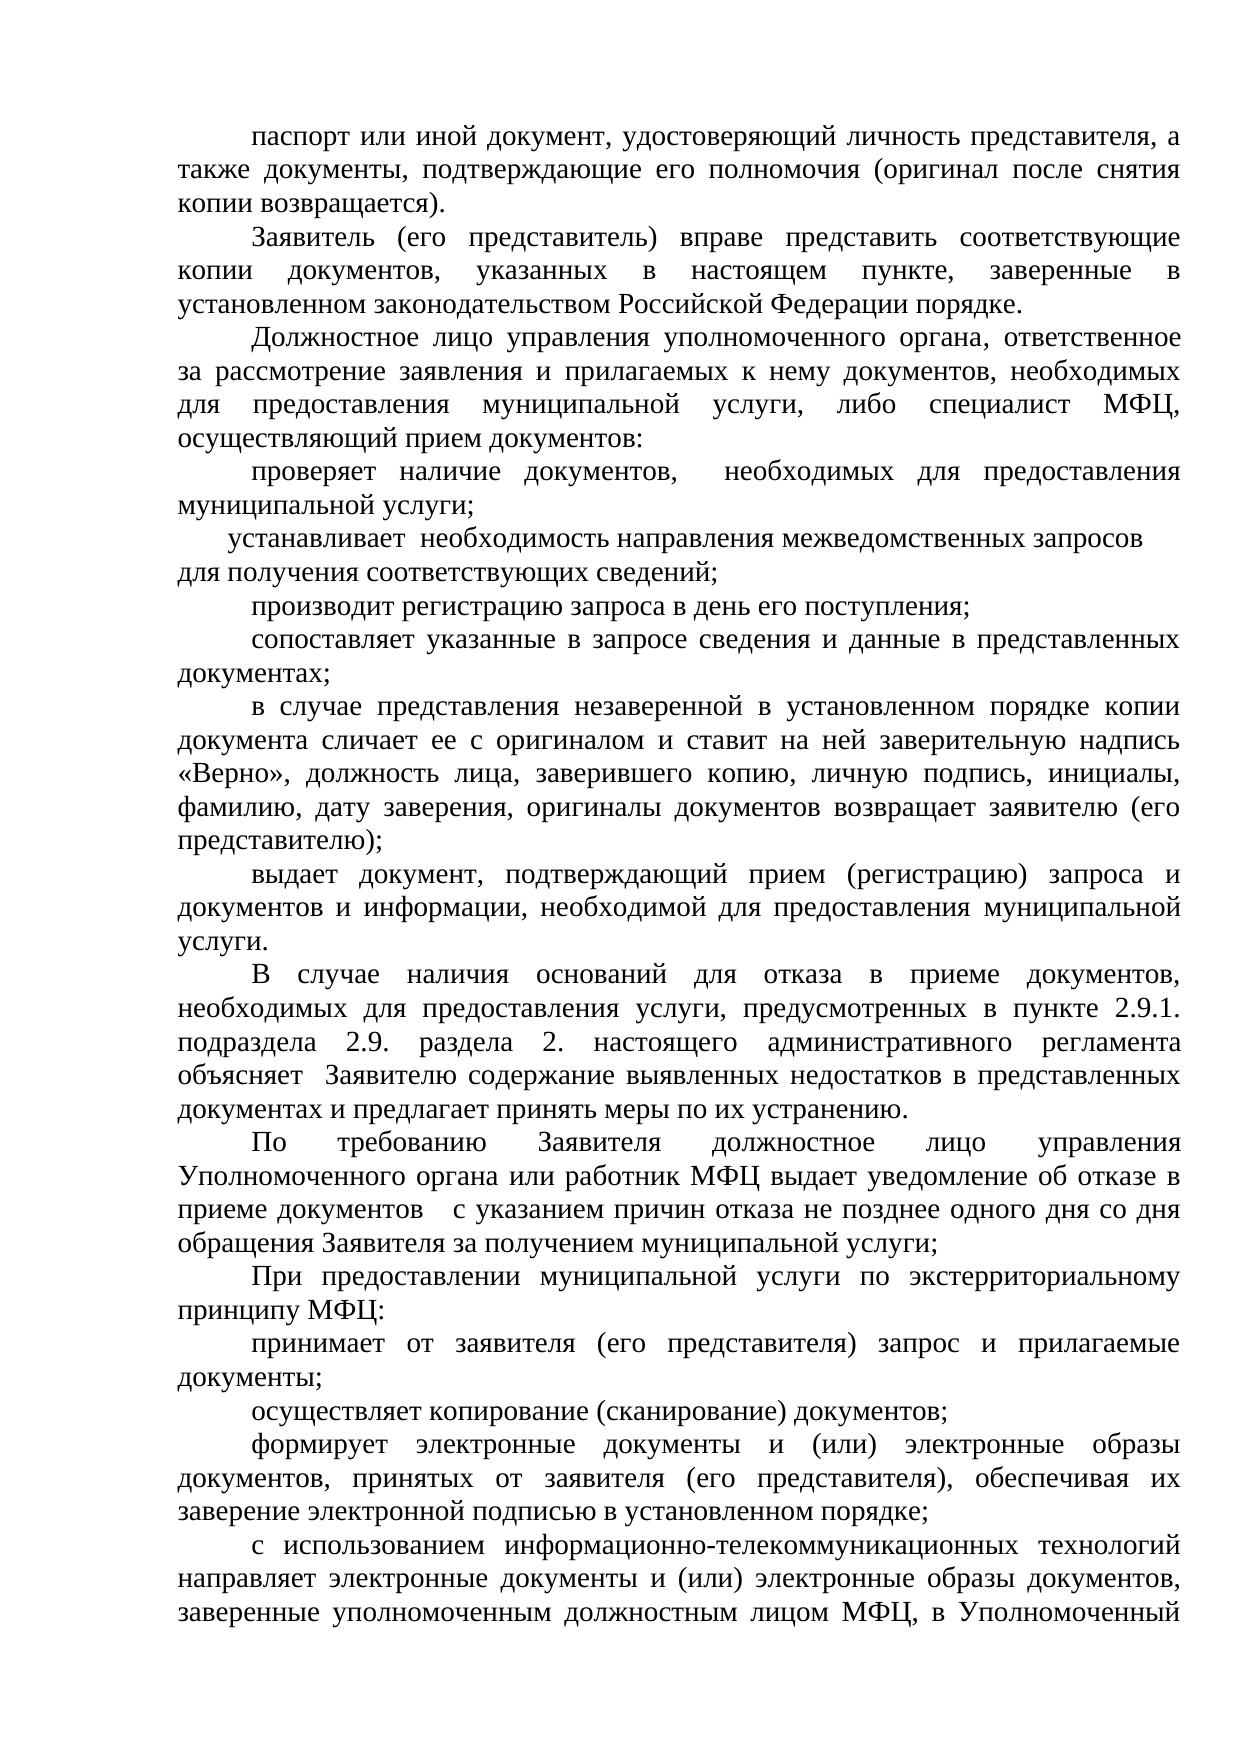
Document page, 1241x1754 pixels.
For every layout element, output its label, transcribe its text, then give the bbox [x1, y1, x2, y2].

title формирует электронные документы и (или) электронные образы документов, принятых от заявителя (его представителя), обеспечивая их заверение электронной подписью в установленном порядке; [177, 1426, 1181, 1527]
title сопоставляет указанные в запросе сведения и данные в представленных документах; [177, 621, 1181, 688]
text паспорт или иной документ, удостоверяющий личность представителя, а также документы, подтверждающие его полномочия (оригинал после снятия копии возвращается). [177, 118, 1181, 219]
text В случае наличия оснований для отказа в приеме документов, необходимых для предоставления услуги, предусмотренных в пункте 2.9.1. подраздела 2.9. раздела 2. настоящего административного регламента объясняет Заявителю содержание выявленных недостатков в представленных документах и предлагает принять меры по их устранению. [177, 957, 1181, 1124]
title При предоставлении муниципальной услуги по экстерриториальному принципу МФЦ: [177, 1258, 1181, 1326]
text По требованию Заявителя должностное лицо управления Уполномоченного органа или работник МФЦ выдает уведомление об отказе в приеме документов с указанием причин отказа не позднее одного дня со дня обращения Заявителя за получением муниципальной услуги; [177, 1124, 1181, 1258]
title принимает от заявителя (его представителя) запрос и прилагаемые документы; [177, 1326, 1181, 1393]
text Заявитель (его представитель) вправе представить соответствующие копии документов, указанных в настоящем пункте, заверенные в установленном законодательством Российской Федерации порядке. [177, 219, 1181, 319]
title с использованием информационно-телекоммуникационных технологий направляет электронные документы и (или) электронные образы документов, заверенные уполномоченным должностным лицом МФЦ, в Уполномоченный [177, 1527, 1181, 1627]
text проверяет наличие документов, необходимых для предоставления муниципальной услуги; [177, 453, 1181, 521]
title выдает документ, подтверждающий прием (регистрацию) запроса и документов и информации, необходимой для предоставления муниципальной услуги. [177, 856, 1181, 957]
title Должностное лицо управления уполномоченного органа, ответственное за рассмотрение заявления и прилагаемых к нему документов, необходимых для предоставления муниципальной услуги, либо специалист МФЦ, осуществляющий прием документов: [177, 319, 1181, 453]
title в случае представления незаверенной в установленном порядке копии документа сличает ее с оригиналом и ставит на ней заверительную надпись «Верно», должность лица, заверившего копию, личную подпись, инициалы, фамилию, дату заверения, оригиналы документов возвращает заявителю (его представителю); [177, 688, 1181, 856]
text устанавливает необходимость направления межведомственных запросов для получения соответствующих сведений; [177, 521, 1181, 588]
title производит регистрацию запроса в день его поступления; [177, 588, 1181, 621]
title осуществляет копирование (сканирование) документов; [177, 1393, 1181, 1426]
